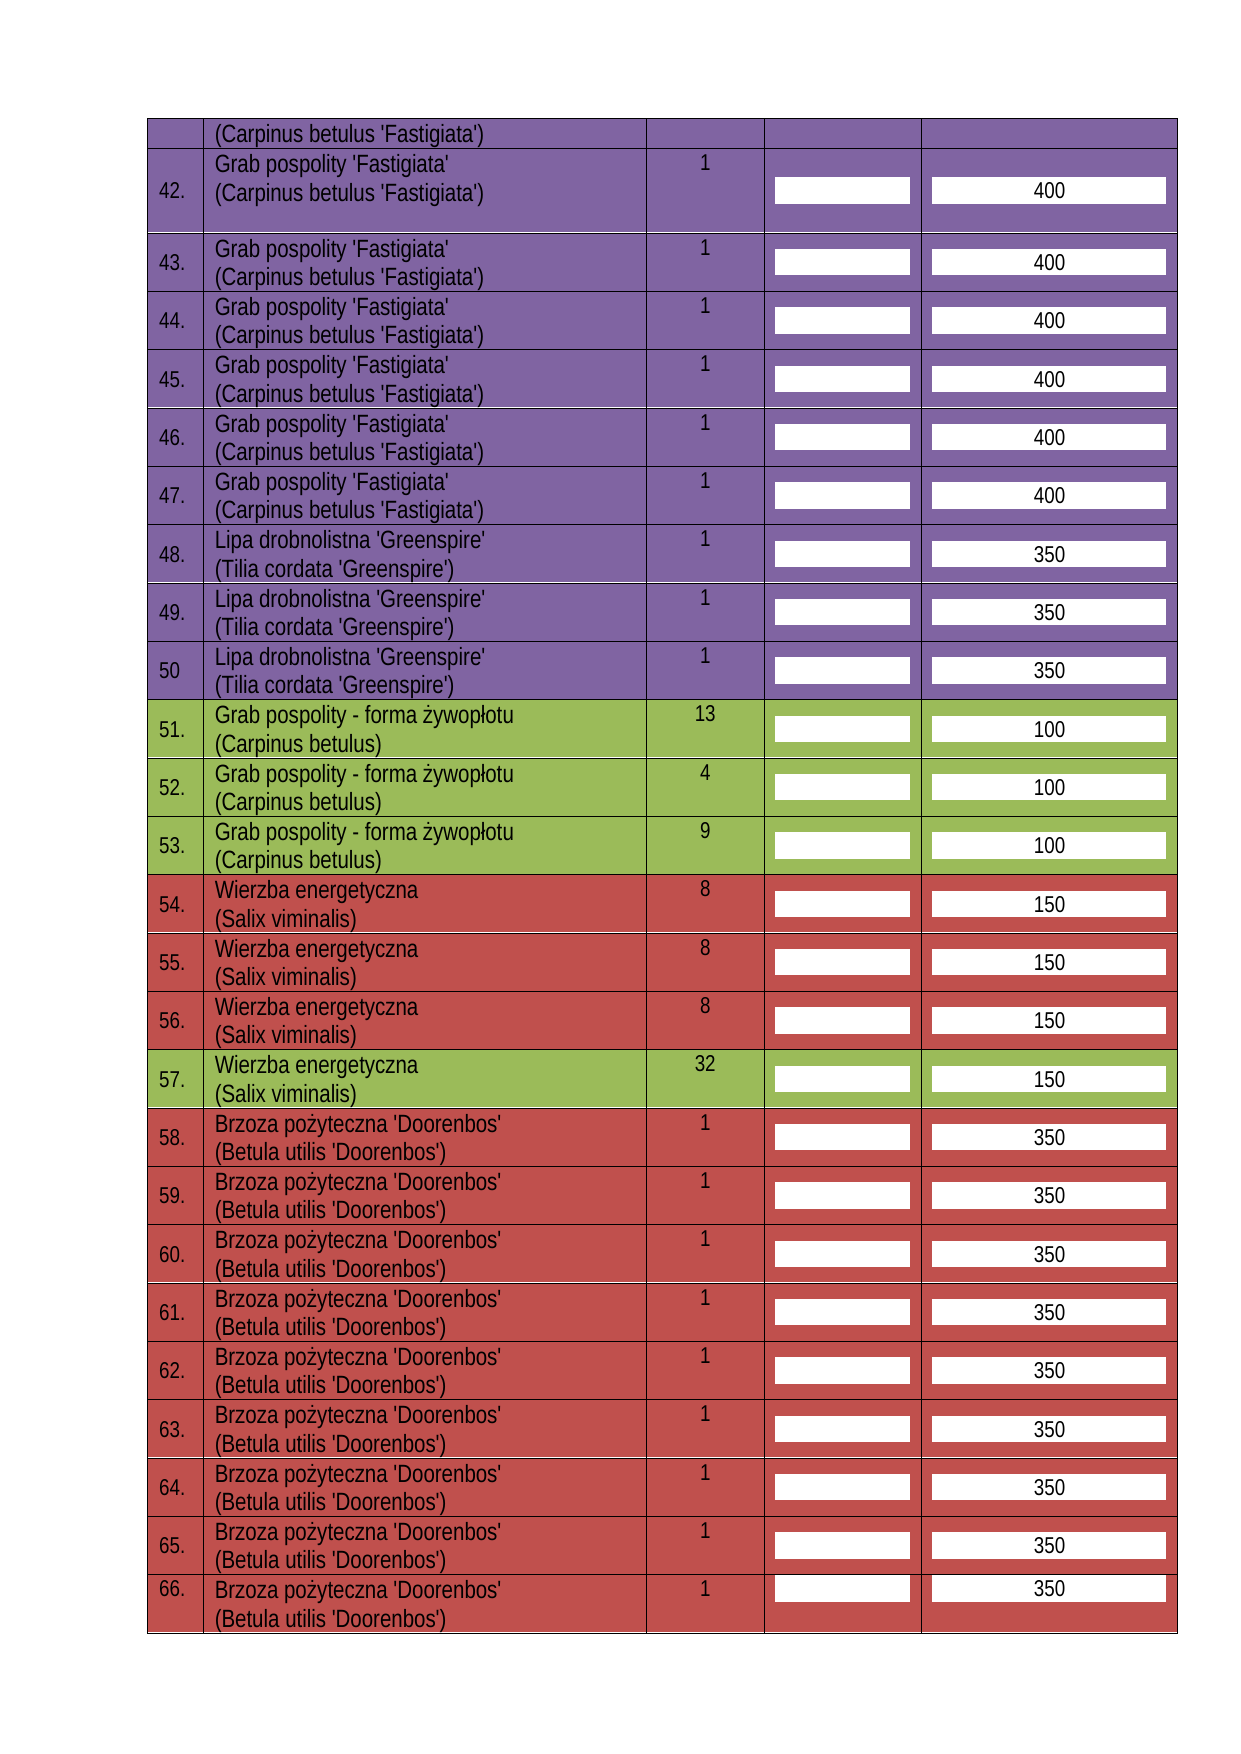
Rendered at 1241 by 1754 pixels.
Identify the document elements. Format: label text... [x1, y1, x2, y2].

table_cell 1 [647, 467, 764, 524]
table_cell 400 [922, 350, 1177, 407]
table_cell 66. [148, 1575, 203, 1632]
table_cell 150 [922, 875, 1177, 932]
table_cell 8 [647, 934, 764, 991]
table_cell 350 [922, 1575, 1177, 1632]
table_cell 51. [148, 700, 203, 757]
table_cell 44. [148, 292, 203, 349]
table_cell 52. [148, 759, 203, 816]
table_cell 100 [922, 817, 1177, 874]
table_cell [765, 1342, 921, 1399]
table_cell [765, 467, 921, 524]
table_cell Brzoza pożyteczna 'Doorenbos' (Betula utilis 'Doorenbos') [204, 1342, 646, 1399]
table_cell Wierzba energetyczna (Salix viminalis) [204, 1050, 646, 1107]
table_cell 1 [647, 1517, 764, 1574]
table_cell [765, 759, 921, 816]
table_cell 1 [647, 292, 764, 349]
table_cell [765, 1575, 921, 1632]
table_cell 350 [922, 1167, 1177, 1224]
table_cell 400 [922, 149, 1177, 232]
table_cell [765, 1050, 921, 1107]
table_cell [765, 149, 921, 232]
table_cell [765, 992, 921, 1049]
table_cell [765, 1459, 921, 1516]
table_cell 1 [647, 234, 764, 291]
table_cell Brzoza pożyteczna 'Doorenbos' (Betula utilis 'Doorenbos') [204, 1167, 646, 1224]
table_cell 1 [647, 1284, 764, 1341]
table_cell 1 [647, 584, 764, 641]
table_cell Wierzba energetyczna (Salix viminalis) [204, 875, 646, 932]
table_cell Wierzba energetyczna (Salix viminalis) [204, 992, 646, 1049]
table_cell Grab pospolity 'Fastigiata' (Carpinus betulus 'Fastigiata') [204, 292, 646, 349]
table_cell 55. [148, 934, 203, 991]
table_cell 1 [647, 1109, 764, 1166]
table_cell 350 [922, 1517, 1177, 1574]
table_cell [765, 1400, 921, 1457]
table_cell 350 [922, 584, 1177, 641]
table_cell 9 [647, 817, 764, 874]
table_cell Lipa drobnolistna 'Greenspire' (Tilia cordata 'Greenspire') [204, 525, 646, 582]
table_cell 8 [647, 992, 764, 1049]
table_cell 350 [922, 1400, 1177, 1457]
table_cell Grab pospolity 'Fastigiata' (Carpinus betulus 'Fastigiata') [204, 467, 646, 524]
table_cell (Carpinus betulus 'Fastigiata') [204, 119, 646, 148]
table_cell Brzoza pożyteczna 'Doorenbos' (Betula utilis 'Doorenbos') [204, 1225, 646, 1282]
table_cell 350 [922, 1284, 1177, 1341]
table_cell [922, 119, 1177, 148]
table_cell Grab pospolity 'Fastigiata' (Carpinus betulus 'Fastigiata') [204, 149, 646, 232]
table_cell 350 [922, 525, 1177, 582]
table_cell 42. [148, 149, 203, 232]
table_cell 400 [922, 409, 1177, 466]
table_cell Brzoza pożyteczna 'Doorenbos' (Betula utilis 'Doorenbos') [204, 1575, 646, 1632]
table_cell 1 [647, 1225, 764, 1282]
table_cell [765, 875, 921, 932]
table_cell 400 [922, 292, 1177, 349]
table_cell Grab pospolity 'Fastigiata' (Carpinus betulus 'Fastigiata') [204, 350, 646, 407]
table_cell 47. [148, 467, 203, 524]
table_cell 46. [148, 409, 203, 466]
table_cell 61. [148, 1284, 203, 1341]
table_cell 1 [647, 409, 764, 466]
table_cell Brzoza pożyteczna 'Doorenbos' (Betula utilis 'Doorenbos') [204, 1400, 646, 1457]
table_cell 59. [148, 1167, 203, 1224]
table_cell 1 [647, 350, 764, 407]
table_cell Grab pospolity 'Fastigiata' (Carpinus betulus 'Fastigiata') [204, 234, 646, 291]
table_cell Brzoza pożyteczna 'Doorenbos' (Betula utilis 'Doorenbos') [204, 1284, 646, 1341]
table_cell [765, 642, 921, 699]
table_cell [765, 234, 921, 291]
table_cell Grab pospolity - forma żywopłotu (Carpinus betulus) [204, 759, 646, 816]
table_cell 65. [148, 1517, 203, 1574]
table_cell 400 [922, 234, 1177, 291]
table_cell 350 [922, 1225, 1177, 1282]
table_cell 1 [647, 1342, 764, 1399]
table_cell 1 [647, 1459, 764, 1516]
table_cell 1 [647, 1575, 764, 1632]
table_cell 4 [647, 759, 764, 816]
table_cell 400 [922, 467, 1177, 524]
table_cell 32 [647, 1050, 764, 1107]
table_cell 62. [148, 1342, 203, 1399]
table_cell 1 [647, 642, 764, 699]
table_cell 45. [148, 350, 203, 407]
table_cell 63. [148, 1400, 203, 1457]
table_cell Brzoza pożyteczna 'Doorenbos' (Betula utilis 'Doorenbos') [204, 1459, 646, 1516]
table_cell Brzoza pożyteczna 'Doorenbos' (Betula utilis 'Doorenbos') [204, 1517, 646, 1574]
table_cell 50 [148, 642, 203, 699]
table_cell [765, 584, 921, 641]
table_cell 100 [922, 759, 1177, 816]
table_cell 13 [647, 700, 764, 757]
table_cell [765, 1109, 921, 1166]
table_cell [765, 934, 921, 991]
table_cell 49. [148, 584, 203, 641]
table_cell 56. [148, 992, 203, 1049]
table_cell Lipa drobnolistna 'Greenspire' (Tilia cordata 'Greenspire') [204, 642, 646, 699]
table_cell [765, 1225, 921, 1282]
table_cell 1 [647, 525, 764, 582]
table_cell 1 [647, 1167, 764, 1224]
table_cell Wierzba energetyczna (Salix viminalis) [204, 934, 646, 991]
table_cell 1 [647, 149, 764, 232]
table_cell [765, 292, 921, 349]
table_cell 350 [922, 1109, 1177, 1166]
table_cell 58. [148, 1109, 203, 1166]
table_cell [148, 119, 203, 148]
table_cell [765, 817, 921, 874]
table_cell 150 [922, 1050, 1177, 1107]
table_cell Brzoza pożyteczna 'Doorenbos' (Betula utilis 'Doorenbos') [204, 1109, 646, 1166]
table_cell 54. [148, 875, 203, 932]
table_cell Grab pospolity 'Fastigiata' (Carpinus betulus 'Fastigiata') [204, 409, 646, 466]
table_cell [765, 350, 921, 407]
table_cell [647, 119, 764, 148]
table_cell [765, 1167, 921, 1224]
table_cell [765, 525, 921, 582]
table_cell Lipa drobnolistna 'Greenspire' (Tilia cordata 'Greenspire') [204, 584, 646, 641]
table_cell 8 [647, 875, 764, 932]
table_cell 53. [148, 817, 203, 874]
table_cell 150 [922, 992, 1177, 1049]
table_cell 57. [148, 1050, 203, 1107]
table_cell Grab pospolity - forma żywopłotu (Carpinus betulus) [204, 700, 646, 757]
table_cell 60. [148, 1225, 203, 1282]
table_cell 150 [922, 934, 1177, 991]
table_cell 100 [922, 700, 1177, 757]
table_cell 48. [148, 525, 203, 582]
table_cell Grab pospolity - forma żywopłotu (Carpinus betulus) [204, 817, 646, 874]
table_cell [765, 1284, 921, 1341]
table_cell 1 [647, 1400, 764, 1457]
table_cell [765, 700, 921, 757]
table_cell 350 [922, 642, 1177, 699]
table_cell [765, 409, 921, 466]
table_cell 43. [148, 234, 203, 291]
table_cell 350 [922, 1459, 1177, 1516]
table_cell [765, 1517, 921, 1574]
table_cell 64. [148, 1459, 203, 1516]
table_cell [765, 119, 921, 148]
table_cell 350 [922, 1342, 1177, 1399]
